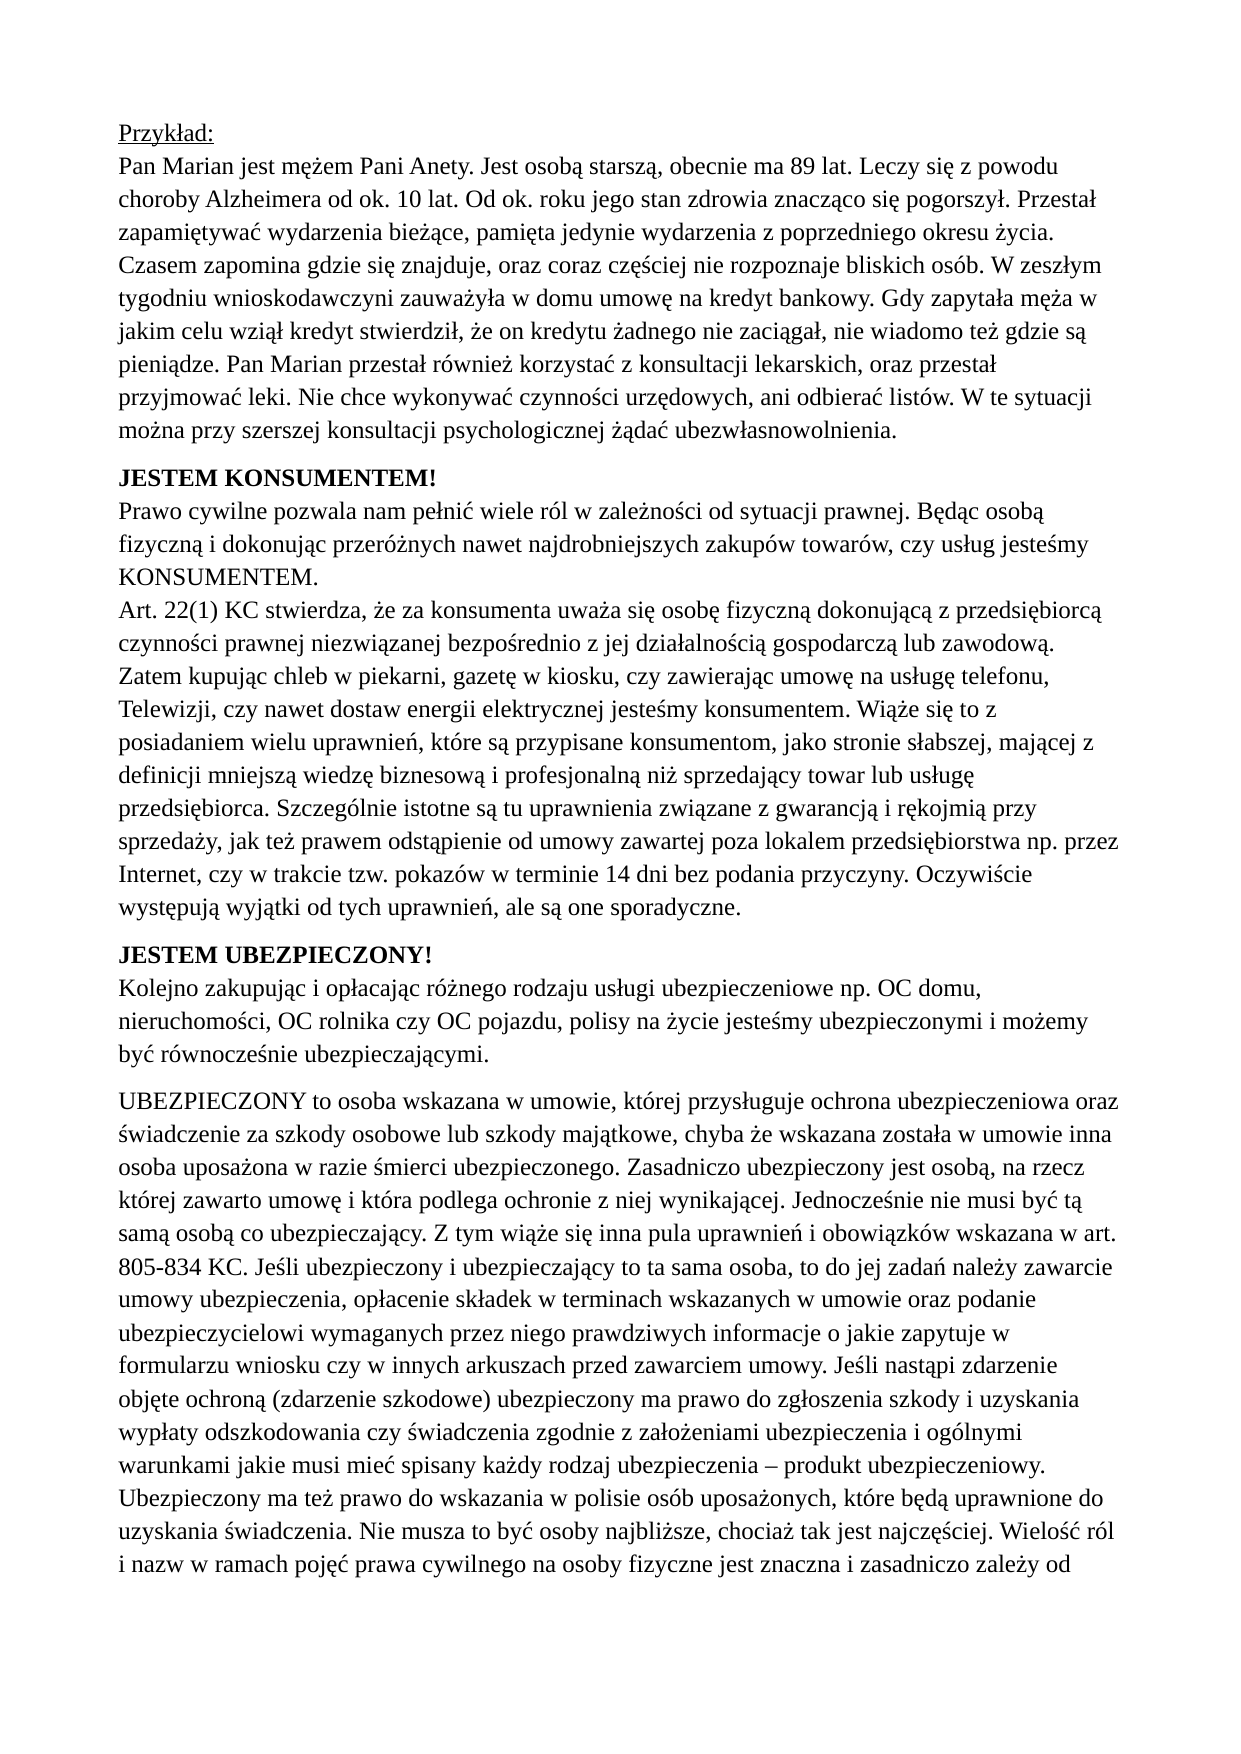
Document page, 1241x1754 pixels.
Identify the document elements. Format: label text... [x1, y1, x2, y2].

text Przykład: Pan Marian jest mężem Pani Anety. Jest osobą starszą, obecnie ma 89 lat. Leczy się z powodu choroby Alzheimera od ok. 10 lat. Od ok. roku jego stan zdrowia znacząco się pogorszył. Przestał zapamiętywać wydarzenia bieżące, pamięta jedynie wydarzenia z poprzedniego okresu życia. Czasem zapomina gdzie się znajduje, oraz coraz częściej nie rozpoznaje bliskich osób. W zeszłym tygodniu wnioskodawczyni zauważyła w domu umowę na kredyt bankowy. Gdy zapytała męża w jakim celu wziął kredyt stwierdził, że on kredytu żadnego nie zaciągał, nie wiadomo też gdzie są pieniądze. Pan Marian przestał również korzystać z konsultacji lekarskich, oraz przestał przyjmować leki. Nie chce wykonywać czynności urzędowych, ani odbierać listów. W te sytuacji można przy szerszej konsultacji psychologicznej żądać ubezwłasnowolnienia. [118, 118, 1122, 444]
text JESTEM KONSUMENTEM! Prawo cywilne pozwala nam pełnić wiele ról w zależności od sytuacji prawnej. Będąc osobą fizyczną i dokonując przeróżnych nawet najdrobniejszych zakupów towarów, czy usług jesteśmy KONSUMENTEM. Art. 22(1) KC stwierdza, że za konsumenta uważa się osobę fizyczną dokonującą z przedsiębiorcą czynności prawnej niezwiązanej bezpośrednio z jej działalnością gospodarczą lub zawodową. Zatem kupując chleb w piekarni, gazetę w kiosku, czy zawierając umowę na usługę telefonu, Telewizji, czy nawet dostaw energii elektrycznej jesteśmy konsumentem. Wiąże się to z posiadaniem wielu uprawnień, które są przypisane konsumentom, jako stronie słabszej, mającej z definicji mniejszą wiedzę biznesową i profesjonalną niż sprzedający towar lub usługę przedsiębiorca. Szczególnie istotne są tu uprawnienia związane z gwarancją i rękojmią przy sprzedaży, jak też prawem odstąpienie od umowy zawartej poza lokalem przedsiębiorstwa np. przez Internet, czy w trakcie tzw. pokazów w terminie 14 dni bez podania przyczyny. Oczywiście występują wyjątki od tych uprawnień, ale są one sporadyczne. [118, 463, 1122, 921]
text JESTEM UBEZPIECZONY! Kolejno zakupując i opłacając różnego rodzaju usługi ubezpieczeniowe np. OC domu, nieruchomości, OC rolnika czy OC pojazdu, polisy na życie jesteśmy ubezpieczonymi i możemy być równocześnie ubezpieczającymi. [118, 940, 1122, 1068]
text UBEZPIECZONY to osoba wskazana w umowie, której przysługuje ochrona ubezpieczeniowa oraz świadczenie za szkody osobowe lub szkody majątkowe, chyba że wskazana została w umowie inna osoba uposażona w razie śmierci ubezpieczonego. Zasadniczo ubezpieczony jest osobą, na rzecz której zawarto umowę i która podlega ochronie z niej wynikającej. Jednocześnie nie musi być tą samą osobą co ubezpieczający. Z tym wiąże się inna pula uprawnień i obowiązków wskazana w art. 805-834 KC. Jeśli ubezpieczony i ubezpieczający to ta sama osoba, to do jej zadań należy zawarcie umowy ubezpieczenia, opłacenie składek w terminach wskazanych w umowie oraz podanie ubezpieczycielowi wymaganych przez niego prawdziwych informacje o jakie zapytuje w formularzu wniosku czy w innych arkuszach przed zawarciem umowy. Jeśli nastąpi zdarzenie objęte ochroną (zdarzenie szkodowe) ubezpieczony ma prawo do zgłoszenia szkody i uzyskania wypłaty odszkodowania czy świadczenia zgodnie z założeniami ubezpieczenia i ogólnymi warunkami jakie musi mieć spisany każdy rodzaj ubezpieczenia – produkt ubezpieczeniowy. Ubezpieczony ma też prawo do wskazania w polisie osób uposażonych, które będą uprawnione do uzyskania świadczenia. Nie musza to być osoby najbliższe, chociaż tak jest najczęściej. Wielość ról i nazw w ramach pojęć prawa cywilnego na osoby fizyczne jest znaczna i zasadniczo zależy od [118, 1086, 1122, 1577]
